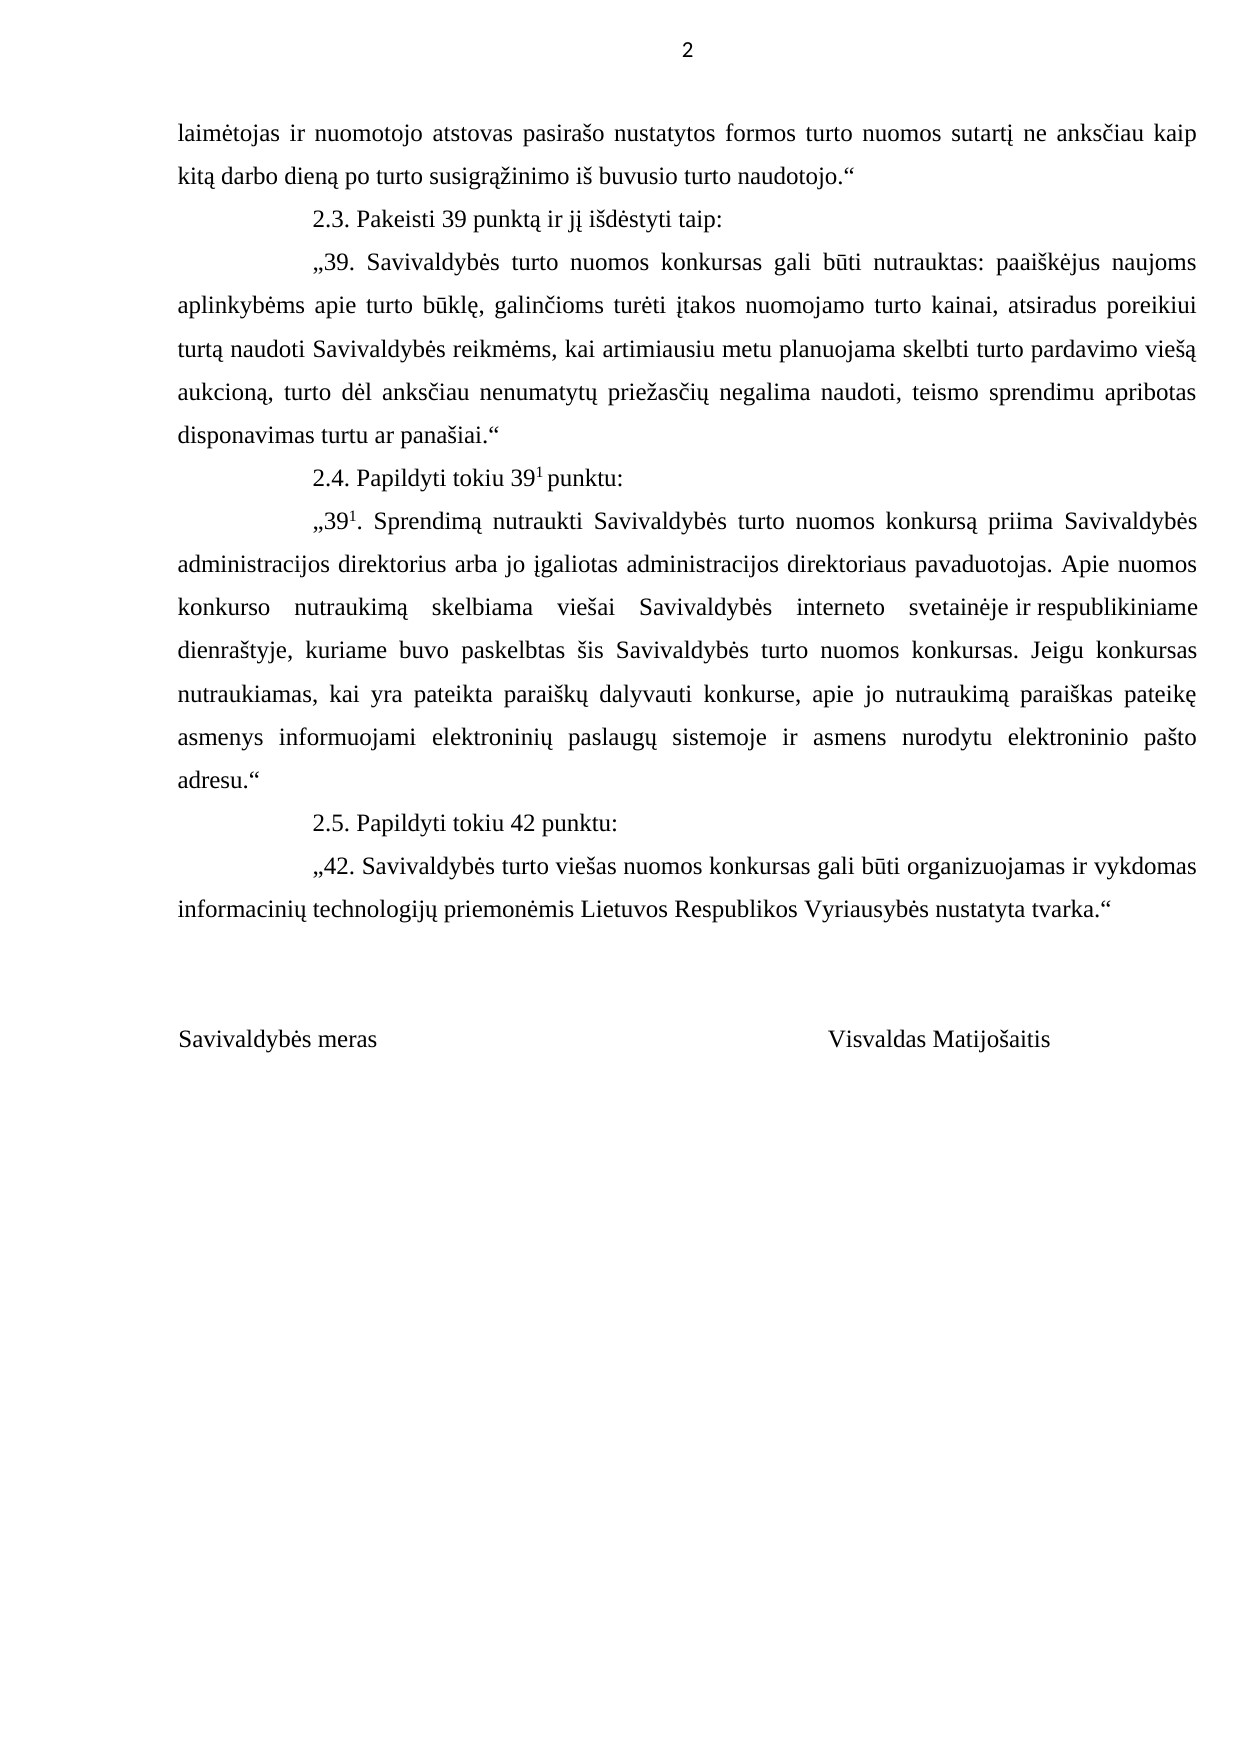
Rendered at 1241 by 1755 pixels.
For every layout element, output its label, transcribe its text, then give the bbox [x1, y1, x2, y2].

text „391. Sprendimą nutraukti Savivaldybės turto nuomos konkursą priima Savivaldybės administracijos direktorius arba jo įgaliotas administracijos direktoriaus pavaduotojas. Apie nuomos konkurso nutraukimą skelbiama viešai Savivaldybės interneto svetainėje ir respublikiniame dienraštyje, kuriame buvo paskelbtas šis Savivaldybės turto nuomos konkursas. Jeigu konkursas nutraukiamas, kai yra pateikta paraiškų dalyvauti konkurse, apie jo nutraukimą paraiškas pateikę asmenys informuojami elektroninių paslaugų sistemoje ir asmens nurodytu elektroninio pašto adresu.“ [177, 506, 1198, 794]
text „39. Savivaldybės turto nuomos konkursas gali būti nutrauktas: paaiškėjus naujoms aplinkybėms apie turto būklę, galinčioms turėti įtakos nuomojamo turto kainai, atsiradus poreikiui turtą naudoti Savivaldybės reikmėms, kai artimiausiu metu planuojama skelbti turto pardavimo viešą aukcioną, turto dėl anksčiau nenumatytų priežasčių negalima naudoti, teismo sprendimu apribotas disponavimas turtu ar panašiai.“ [177, 247, 1198, 449]
text 2.4. Papildyti tokiu 391 punktu: [177, 463, 1198, 492]
text 2.5. Papildyti tokiu 42 punktu: [177, 808, 1198, 837]
text „42. Savivaldybės turto viešas nuomos konkursas gali būti organizuojamas ir vykdomas informacinių technologijų priemonėmis Lietuvos Respublikos Vyriausybės nustatyta tvarka.“ [177, 851, 1198, 923]
text laimėtojas ir nuomotojo atstovas pasirašo nustatytos formos turto nuomos sutartį ne anksčiau kaip kitą darbo dieną po turto susigrąžinimo iš buvusio turto naudotojo.“ [177, 118, 1198, 190]
text 2.3. Pakeisti 39 punktą ir jį išdėstyti taip: [177, 204, 1198, 233]
text Savivaldybės meras Visvaldas Matijošaitis [178, 1024, 1198, 1052]
